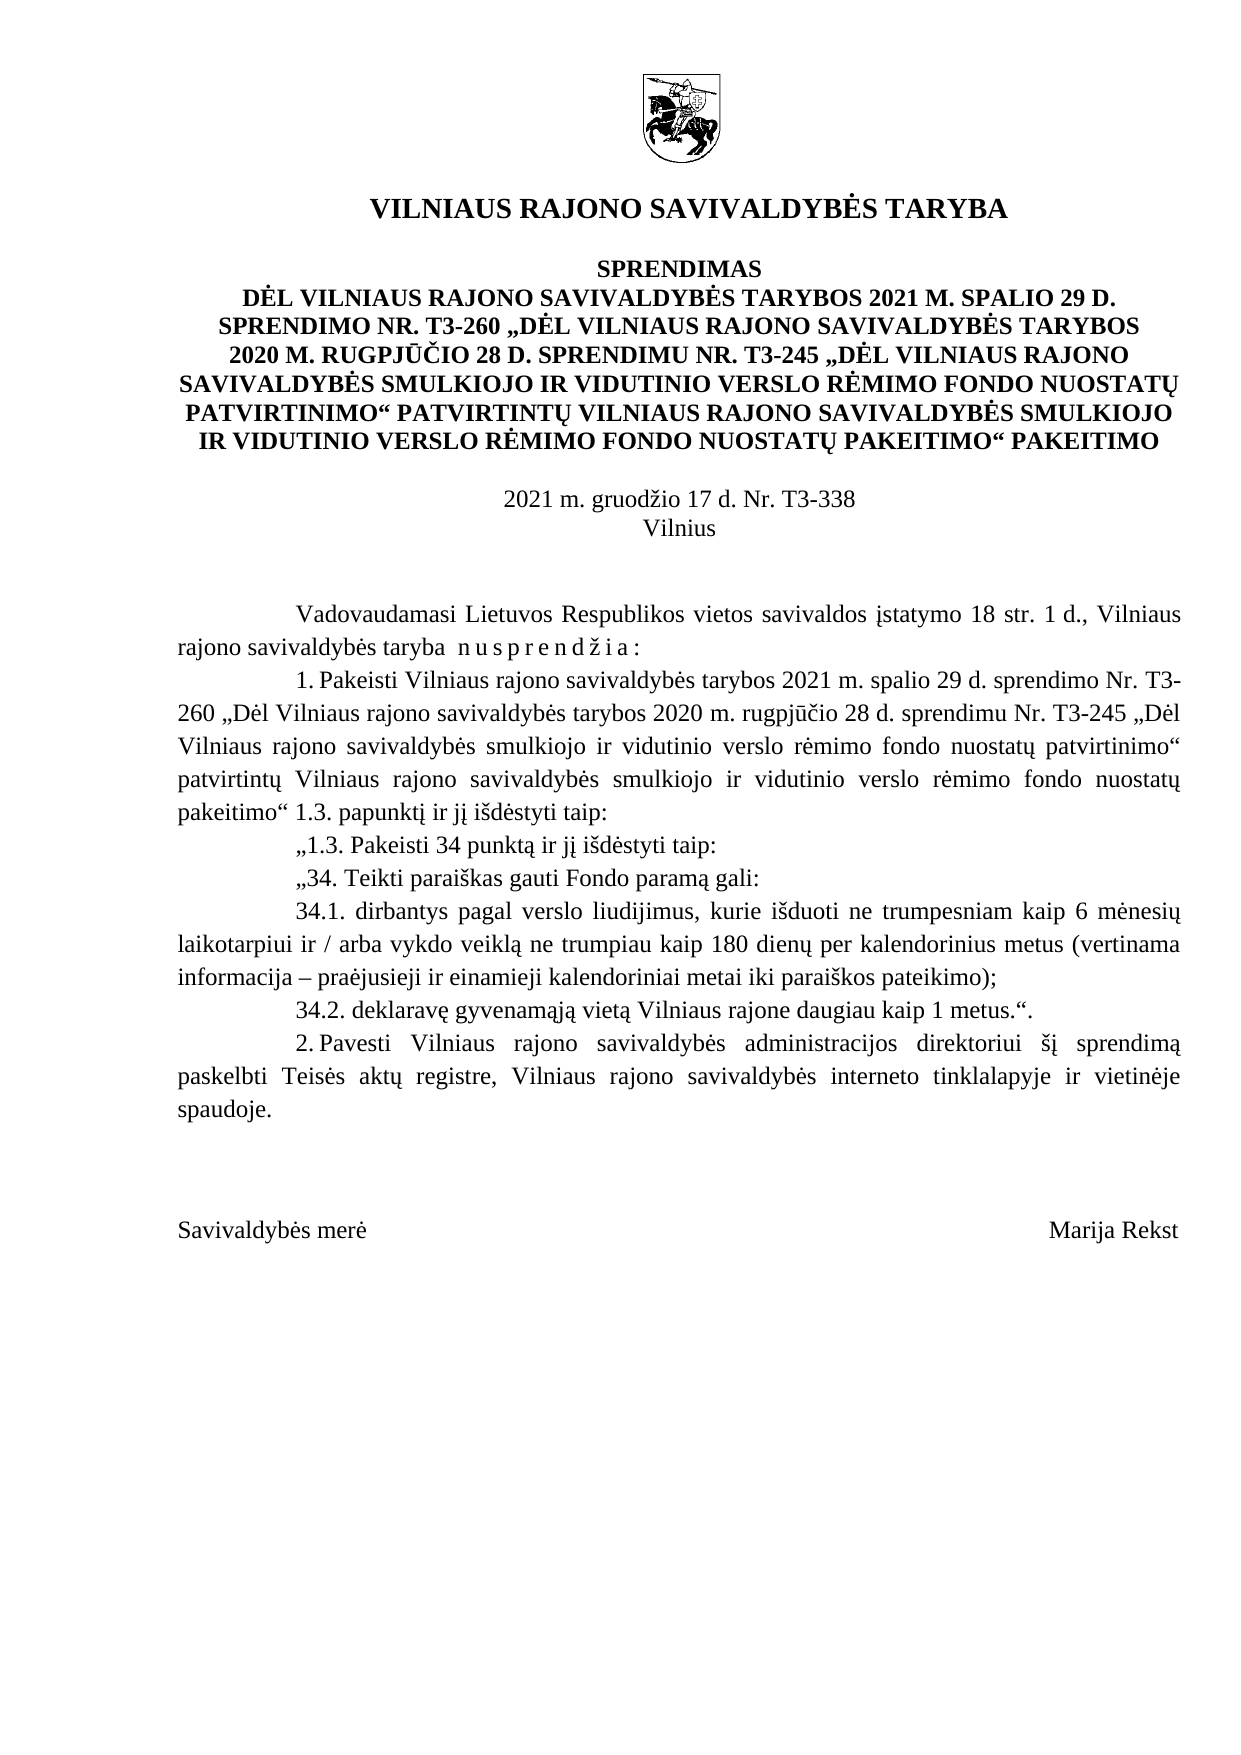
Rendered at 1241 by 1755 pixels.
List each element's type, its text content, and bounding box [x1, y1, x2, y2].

text 34.2. deklaravę gyvenamąją vietą Vilniaus rajone daugiau kaip 1 metus.“. [177, 995, 1181, 1024]
text Savivaldybės merė Marija Rekst [177, 1216, 1181, 1244]
text „34. Teikti paraiškas gauti Fondo paramą gali: [177, 863, 1181, 892]
text DĖL VILNIAUS RAJONO SAVIVALDYBĖS TARYBOS 2021 M. SPALIO 29 D. SPRENDIMO NR. T3-260 „DĖL VILNIAUS RAJONO SAVIVALDYBĖS TARYBOS 2020 M. RUGPJŪČIO 28 D. SPRENDIMU NR. T3-245 „DĖL VILNIAUS RAJONO SAVIVALDYBĖS SMULKIOJO IR VIDUTINIO VERSLO RĖMIMO FONDO NUOSTATŲ PATVIRTINIMO“ PATVIRTINTŲ VILNIAUS RAJONO SAVIVALDYBĖS SMULKIOJO IR VIDUTINIO VERSLO RĖMIMO FONDO NUOSTATŲ PAKEITIMO“ PAKEITIMO [177, 283, 1181, 455]
text SPRENDIMAS [177, 254, 1181, 283]
text 2. Pavesti Vilniaus rajono savivaldybės administracijos direktoriui šį sprendimą paskelbti Teisės aktų registre, Vilniaus rajono savivaldybės interneto tinklalapyje ir vietinėje spaudoje. [177, 1028, 1181, 1123]
text Vilnius [177, 513, 1181, 541]
text Vadovaudamasi Lietuvos Respublikos vietos savivaldos įstatymo 18 str. 1 d., Vilniaus rajono savivaldybės taryba nusprendžia: [177, 599, 1181, 661]
text VILNIAUS RAJONO SAVIVALDYBĖS TARYBA [192, 192, 1186, 225]
text 1. Pakeisti Vilniaus rajono savivaldybės tarybos 2021 m. spalio 29 d. sprendimo Nr. T3-260 „Dėl Vilniaus rajono savivaldybės tarybos 2020 m. rugpjūčio 28 d. sprendimu Nr. T3-245 „Dėl Vilniaus rajono savivaldybės smulkiojo ir vidutinio verslo rėmimo fondo nuostatų patvirtinimo“ patvirtintų Vilniaus rajono savivaldybės smulkiojo ir vidutinio verslo rėmimo fondo nuostatų pakeitimo“ 1.3. papunktį ir jį išdėstyti taip: [177, 665, 1181, 826]
text „1.3. Pakeisti 34 punktą ir jį išdėstyti taip: [177, 830, 1181, 859]
text 34.1. dirbantys pagal verslo liudijimus, kurie išduoti ne trumpesniam kaip 6 mėnesių laikotarpiui ir / arba vykdo veiklą ne trumpiau kaip 180 dienų per kalendorinius metus (vertinama informacija – praėjusieji ir einamieji kalendoriniai metai iki paraiškos pateikimo); [177, 896, 1181, 991]
text 2021 m. gruodžio 17 d. Nr. T3-338 [177, 484, 1181, 513]
